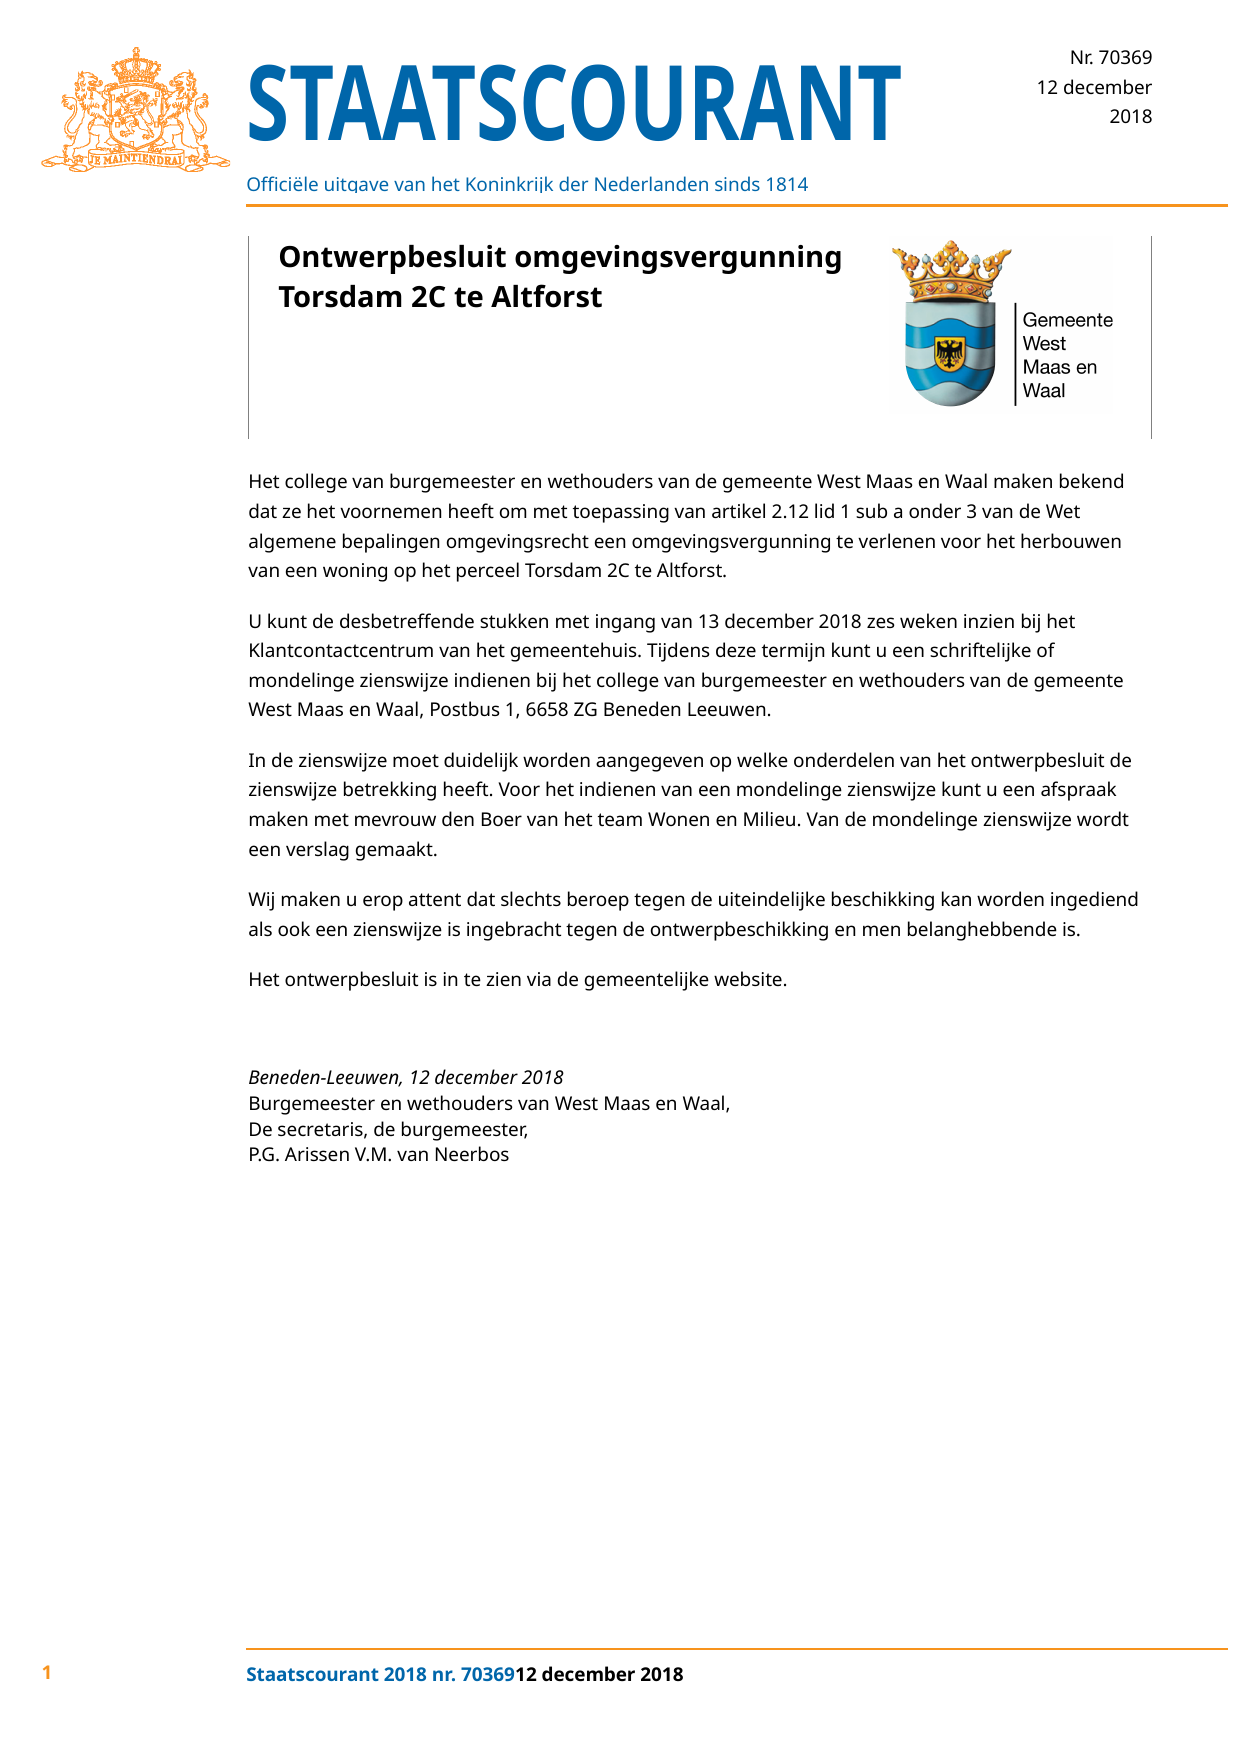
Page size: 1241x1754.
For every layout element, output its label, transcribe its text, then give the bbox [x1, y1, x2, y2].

table_header [1113, 236, 1151, 413]
text Wij maken u erop attent dat slechts beroep tegen de uiteindelijke beschikking kan worden ingediend als ook een zienswijze is ingebracht tegen de ontwerpbeschikking en men belanghebbende is. [248, 886, 1152, 941]
text P.G. Arissen V.M. van Neerbos [248, 1142, 1152, 1167]
text De secretaris, de burgemeester, [248, 1116, 1152, 1142]
text Het college van burgemeester en wethouders van de gemeente West Maas en Waal maken bekend dat ze het voornemen heeft om met toepassing van artikel 2.12 lid 1 sub a onder 3 van de Wet algemene bepalingen omgevingsrecht een omgevingsvergunning te verlenen voor het herbouwen van een woning op het perceel Torsdam 2C te Altforst. [248, 469, 1152, 583]
table_header [850, 236, 888, 413]
text U kunt de desbetreffende stukken met ingang van 13 december 2018 zes weken inzien bij het Klantcontactcentrum van het gemeentehuis. Tijdens deze termijn kunt u een schriftelijke of mondelinge zienswijze indienen bij het college van burgemeester en wethouders van de gemeente West Maas en Waal, Postbus 1, 6658 ZG Beneden Leeuwen. [248, 608, 1152, 722]
text Beneden-Leeuwen, 12 december 2018 [248, 1064, 1152, 1090]
text In de zienswijze moet duidelijk worden aangegeven op welke onderdelen van het ontwerpbesluit de zienswijze betrekking heeft. Voor het indienen van een mondelinge zienswijze kunt u een afspraak maken met mevrouw den Boer van het team Wonen en Milieu. Van de mondelinge zienswijze wordt een verslag gemaakt. [248, 747, 1152, 861]
text Het ontwerpbesluit is in te zien via de gemeentelijke website. [248, 966, 1152, 992]
picture [888, 236, 1113, 414]
text Burgemeester en wethouders van West Maas en Waal, [248, 1090, 1152, 1116]
table_header Ontwerpbesluit omgevingsvergunning Torsdam 2C te Altforst [249, 236, 850, 439]
table_header [850, 414, 1151, 439]
picture [41, 47, 231, 172]
